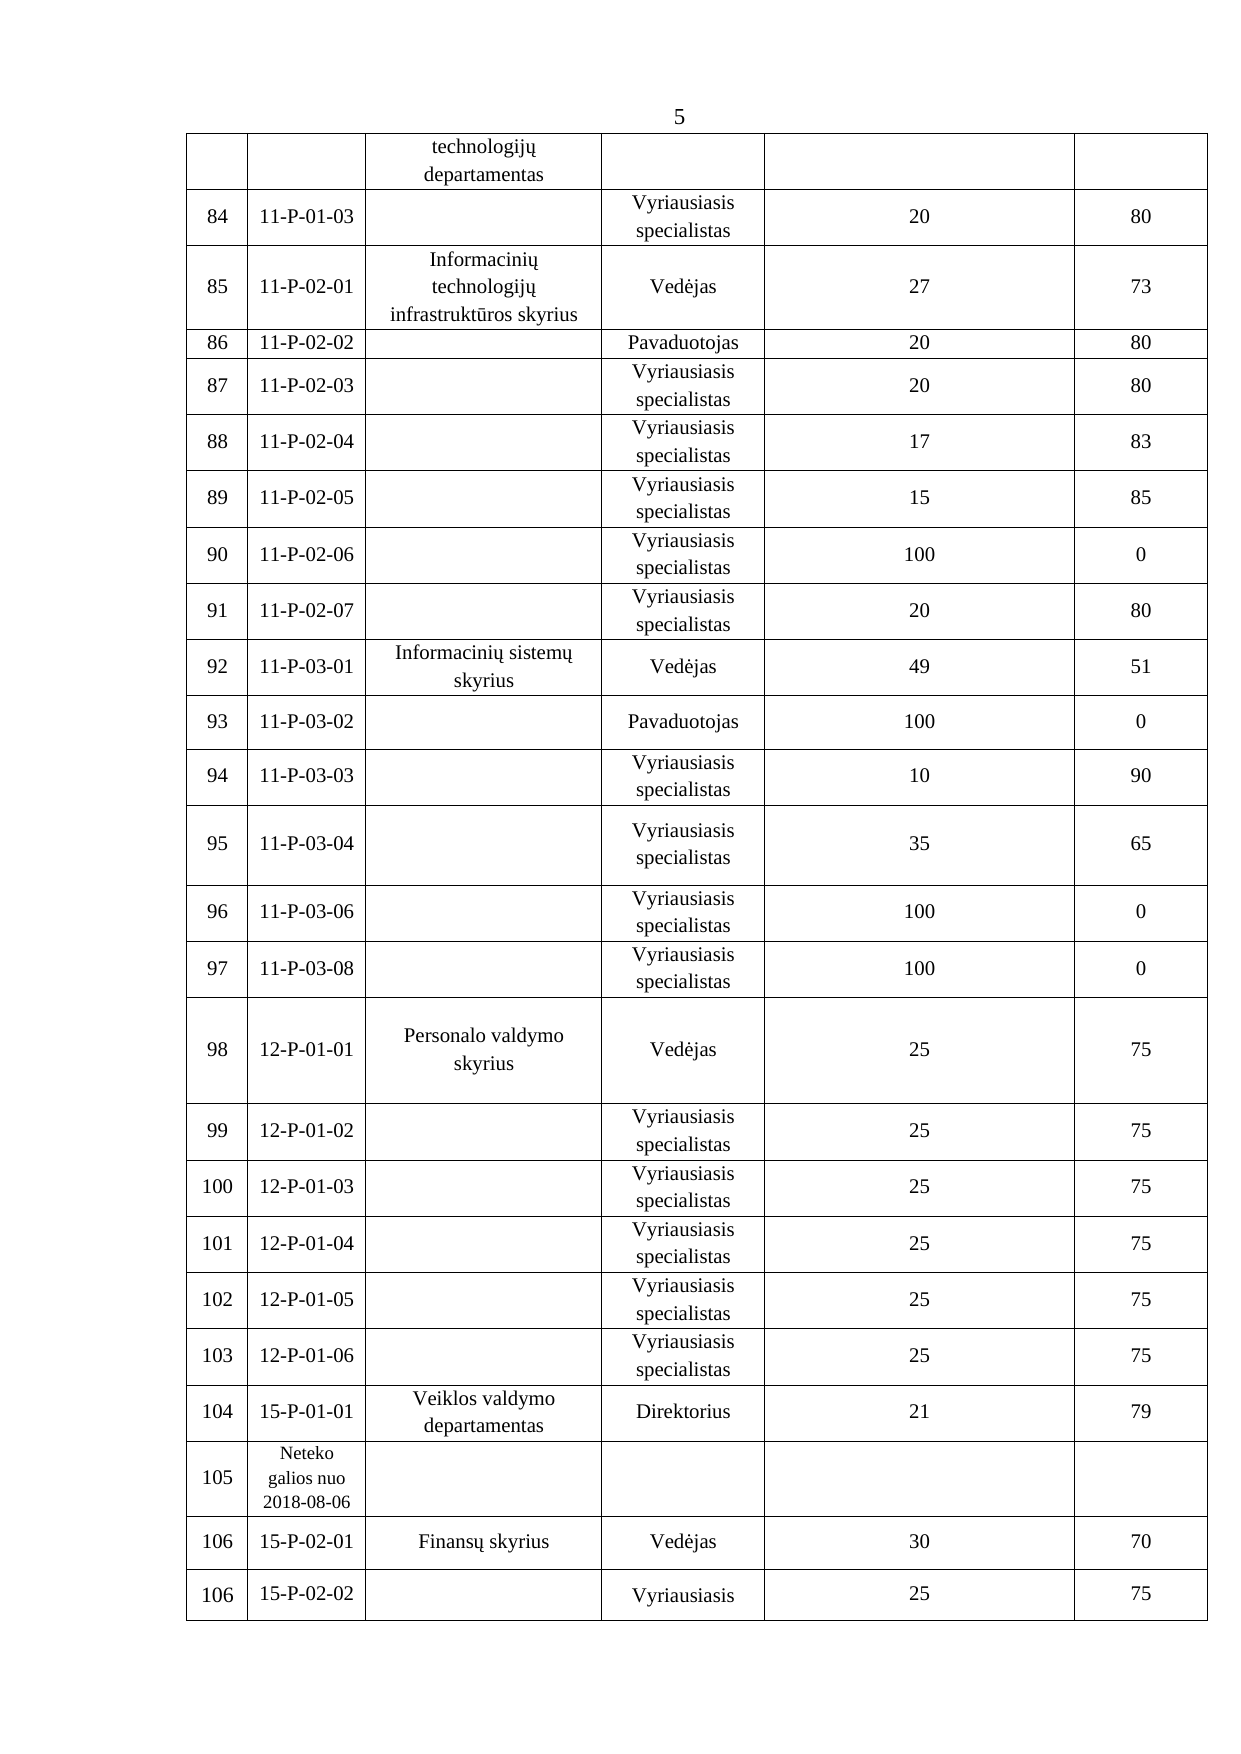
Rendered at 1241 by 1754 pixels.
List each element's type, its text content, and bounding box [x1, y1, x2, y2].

table_cell [366, 1570, 601, 1620]
table_cell 101 [187, 1217, 247, 1272]
table_cell 15 [765, 471, 1074, 527]
table_cell [187, 134, 247, 189]
table_cell 100 [765, 942, 1074, 997]
table_cell Vyriausiasis specialistas [602, 750, 764, 805]
table_cell [366, 359, 601, 414]
table_cell 75 [1075, 1329, 1207, 1384]
table_cell 88 [187, 415, 247, 470]
table_cell 0 [1075, 886, 1207, 941]
table_cell 75 [1075, 1161, 1207, 1216]
table_cell Vyriausiasis specialistas [602, 1217, 764, 1272]
table_cell 75 [1075, 1570, 1207, 1620]
table_cell 30 [765, 1517, 1074, 1569]
table_cell [366, 1273, 601, 1328]
table_cell 11-P-02-07 [248, 584, 365, 639]
table_cell 20 [765, 190, 1074, 245]
table_cell 11-P-02-06 [248, 528, 365, 583]
table_cell 11-P-02-01 [248, 246, 365, 329]
table_cell [366, 1161, 601, 1216]
table_cell 11-P-03-06 [248, 886, 365, 941]
table_cell 65 [1075, 806, 1207, 884]
table_cell 83 [1075, 415, 1207, 470]
table_cell [1075, 1442, 1207, 1516]
table_cell Vyriausiasis specialistas [602, 1273, 764, 1328]
table_cell Vedėjas [602, 998, 764, 1103]
table_cell [765, 1442, 1074, 1516]
table_cell 35 [765, 806, 1074, 884]
table_cell 25 [765, 1217, 1074, 1272]
table_cell Vyriausiasis specialistas [602, 584, 764, 639]
table_cell [1075, 134, 1207, 189]
table_cell [366, 696, 601, 748]
table_cell 25 [765, 1329, 1074, 1384]
table_cell 80 [1075, 359, 1207, 414]
table_cell Informacinių sistemų skyrius [366, 640, 601, 695]
table_cell 12-P-01-02 [248, 1104, 365, 1159]
table_cell 103 [187, 1329, 247, 1384]
table_cell Pavaduotojas [602, 696, 764, 748]
table_cell 84 [187, 190, 247, 245]
table_cell 11-P-01-03 [248, 190, 365, 245]
table_cell 104 [187, 1386, 247, 1441]
table_cell 0 [1075, 942, 1207, 997]
table_cell Pavaduotojas [602, 330, 764, 358]
table_cell [366, 1104, 601, 1159]
table_cell 11-P-03-03 [248, 750, 365, 805]
table_cell Informacinių technologijų infrastruktūros skyrius [366, 246, 601, 329]
table_cell 80 [1075, 584, 1207, 639]
table_cell 102 [187, 1273, 247, 1328]
table_cell Vyriausiasis specialistas [602, 471, 764, 527]
table_cell technologijų departamentas [366, 134, 601, 189]
table_cell 75 [1075, 1217, 1207, 1272]
table_cell [366, 1329, 601, 1384]
table_cell 100 [187, 1161, 247, 1216]
table_cell 97 [187, 942, 247, 997]
table_cell Direktorius [602, 1386, 764, 1441]
table_cell 85 [187, 246, 247, 329]
table_cell 80 [1075, 330, 1207, 358]
table_cell 25 [765, 1273, 1074, 1328]
table_cell 100 [765, 886, 1074, 941]
table_cell 25 [765, 998, 1074, 1103]
table_cell 86 [187, 330, 247, 358]
table_cell [765, 134, 1074, 189]
table_cell Vedėjas [602, 1517, 764, 1569]
table_cell Vyriausiasis specialistas [602, 942, 764, 997]
table_cell 11-P-02-03 [248, 359, 365, 414]
table_cell 11-P-02-04 [248, 415, 365, 470]
table_cell 95 [187, 806, 247, 884]
table_cell 75 [1075, 1104, 1207, 1159]
table_cell 25 [765, 1570, 1074, 1620]
table_cell [366, 886, 601, 941]
table_cell 20 [765, 359, 1074, 414]
table_cell 0 [1075, 696, 1207, 748]
table_cell [366, 471, 601, 527]
table_cell Neteko galios nuo 2018-08-06 [248, 1442, 365, 1516]
table_cell Finansų skyrius [366, 1517, 601, 1569]
table_cell 92 [187, 640, 247, 695]
table_cell 11-P-02-05 [248, 471, 365, 527]
table_cell 70 [1075, 1517, 1207, 1569]
table_cell 15-P-01-01 [248, 1386, 365, 1441]
table_cell Vyriausiasis specialistas [602, 1161, 764, 1216]
table_cell 106 [187, 1570, 247, 1620]
table_cell 90 [1075, 750, 1207, 805]
table_cell 0 [1075, 528, 1207, 583]
table_cell 98 [187, 998, 247, 1103]
table_cell 79 [1075, 1386, 1207, 1441]
table_cell Vyriausiasis specialistas [602, 1104, 764, 1159]
table_cell Vedėjas [602, 246, 764, 329]
table_cell 21 [765, 1386, 1074, 1441]
table_cell 17 [765, 415, 1074, 470]
table_cell 12-P-01-05 [248, 1273, 365, 1328]
table_cell 15-P-02-02 [248, 1570, 365, 1620]
table_cell 93 [187, 696, 247, 748]
table_cell 12-P-01-01 [248, 998, 365, 1103]
table_cell 11-P-03-04 [248, 806, 365, 884]
table_cell 51 [1075, 640, 1207, 695]
table_cell [248, 134, 365, 189]
table_cell [366, 942, 601, 997]
table_cell 10 [765, 750, 1074, 805]
table_cell 100 [765, 528, 1074, 583]
table_cell Vedėjas [602, 640, 764, 695]
table_cell Veiklos valdymo departamentas [366, 1386, 601, 1441]
table_cell 89 [187, 471, 247, 527]
table_cell 91 [187, 584, 247, 639]
table_cell 25 [765, 1161, 1074, 1216]
table_cell 12-P-01-03 [248, 1161, 365, 1216]
table_cell 100 [765, 696, 1074, 748]
table_cell [366, 330, 601, 358]
table_cell Vyriausiasis specialistas [602, 528, 764, 583]
table_cell 85 [1075, 471, 1207, 527]
table_cell Vyriausiasis specialistas [602, 415, 764, 470]
table_cell [366, 415, 601, 470]
table_cell Vyriausiasis specialistas [602, 359, 764, 414]
table_cell 11-P-03-08 [248, 942, 365, 997]
table_cell 73 [1075, 246, 1207, 329]
table_cell 11-P-02-02 [248, 330, 365, 358]
table_cell 96 [187, 886, 247, 941]
table_cell [366, 528, 601, 583]
table_cell 20 [765, 330, 1074, 358]
table_cell 106 [187, 1517, 247, 1569]
table_cell Personalo valdymo skyrius [366, 998, 601, 1103]
table_cell 75 [1075, 998, 1207, 1103]
table_cell 12-P-01-06 [248, 1329, 365, 1384]
table_cell Vyriausiasis specialistas [602, 886, 764, 941]
table_cell [366, 190, 601, 245]
table_cell 25 [765, 1104, 1074, 1159]
table_cell [366, 584, 601, 639]
table_cell Vyriausiasis specialistas [602, 806, 764, 884]
table_cell Vyriausiasis specialistas [602, 1329, 764, 1384]
table_cell 75 [1075, 1273, 1207, 1328]
table_cell Vyriausiasis specialistas [602, 190, 764, 245]
table_cell 27 [765, 246, 1074, 329]
table_cell [366, 806, 601, 884]
table_cell [602, 134, 764, 189]
table_cell 11-P-03-01 [248, 640, 365, 695]
table_cell 87 [187, 359, 247, 414]
table_cell 94 [187, 750, 247, 805]
table_cell 99 [187, 1104, 247, 1159]
table_cell 12-P-01-04 [248, 1217, 365, 1272]
table_cell Vyriausiasis [602, 1570, 764, 1620]
table_cell 20 [765, 584, 1074, 639]
table_cell [366, 1217, 601, 1272]
table_cell 80 [1075, 190, 1207, 245]
table_cell 49 [765, 640, 1074, 695]
table_cell [602, 1442, 764, 1516]
table_cell 105 [187, 1442, 247, 1516]
table_cell [366, 1442, 601, 1516]
table_cell 11-P-03-02 [248, 696, 365, 748]
table_cell [366, 750, 601, 805]
table_cell 15-P-02-01 [248, 1517, 365, 1569]
table_cell 90 [187, 528, 247, 583]
